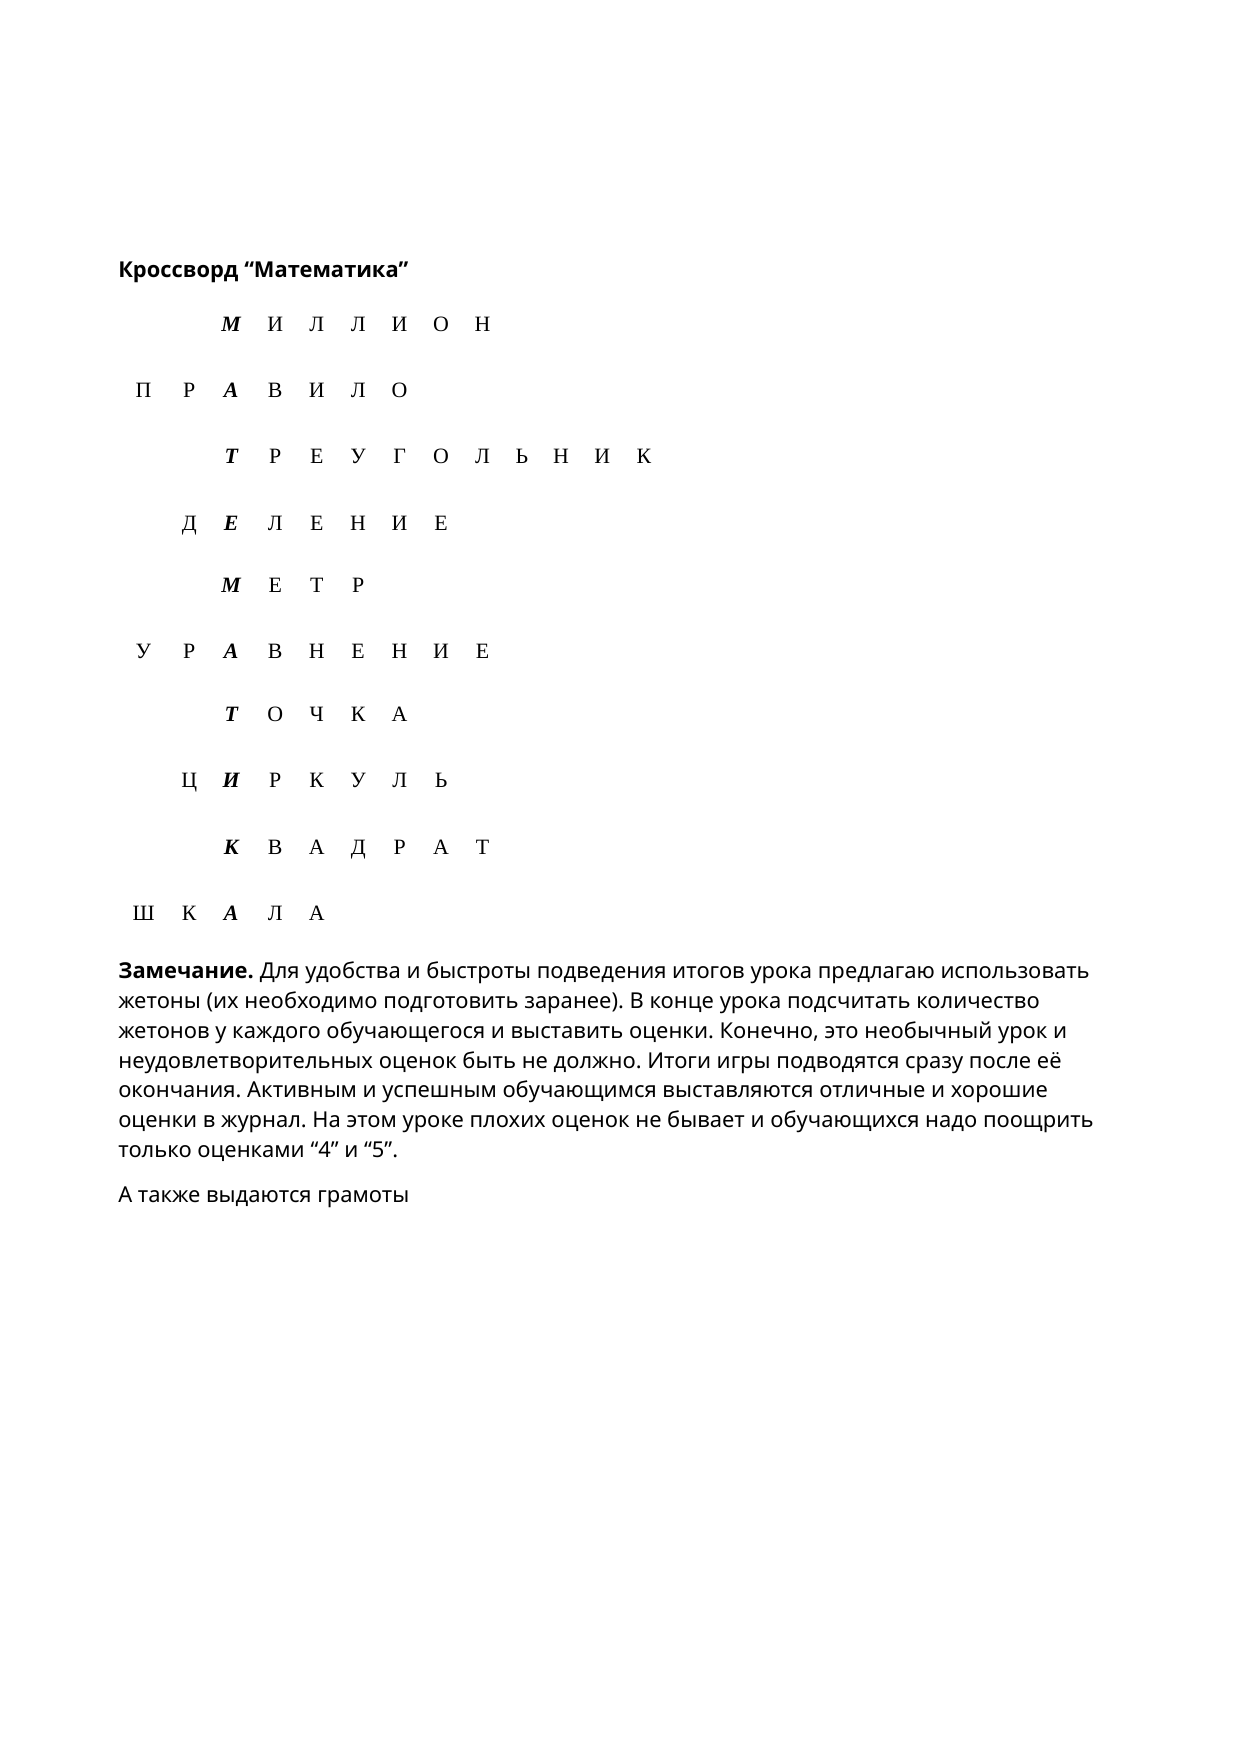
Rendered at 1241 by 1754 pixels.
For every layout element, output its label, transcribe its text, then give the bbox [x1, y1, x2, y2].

table_cell Т [296, 561, 337, 627]
table_cell [337, 889, 379, 955]
table_cell Л [462, 432, 503, 498]
table_cell Е [254, 561, 296, 627]
table_cell [168, 690, 210, 756]
table_cell В [254, 628, 296, 690]
table_cell Л [337, 366, 379, 432]
table_cell [420, 889, 462, 955]
table_cell А [210, 889, 254, 955]
table_cell Т [210, 432, 254, 498]
table_cell Л [254, 499, 296, 561]
table_cell М [210, 561, 254, 627]
table_cell [503, 628, 540, 823]
table_header О [420, 300, 462, 366]
table_cell Р [337, 561, 379, 627]
table_cell Н [540, 432, 581, 498]
table_cell Ч [296, 690, 337, 756]
table_header [118, 300, 210, 366]
table_cell О [379, 366, 420, 432]
table_cell Н [337, 499, 379, 561]
table_cell [168, 432, 210, 498]
table_cell У [118, 628, 168, 690]
text А также выдаются грамоты [118, 1179, 1122, 1209]
table_cell А [420, 823, 462, 889]
table_cell П [118, 366, 168, 432]
table_cell А [379, 690, 420, 756]
table_cell К [623, 432, 665, 498]
table_cell [540, 628, 622, 823]
table_cell Р [379, 823, 420, 889]
table_cell Е [337, 628, 379, 690]
table_cell У [337, 756, 379, 823]
table_cell И [420, 628, 462, 690]
table_cell [168, 561, 210, 627]
table_cell В [254, 366, 296, 432]
table_header Л [296, 300, 337, 366]
table_cell [462, 889, 503, 955]
table_cell Л [379, 756, 420, 823]
table_header И [379, 300, 420, 366]
table_cell Н [379, 628, 420, 690]
table_cell Т [210, 690, 254, 756]
table_cell Р [254, 756, 296, 823]
text Замечание. Для удобства и быстроты подведения итогов урока предлагаю использовать жетоны (их необходимо подготовить заранее). В конце урока подсчитать количество жетонов у каждого обучающегося и выставить оценки. Конечно, это необычный урок и неудовлетворительных оценок быть не должно. Итоги игры подводятся сразу после её окончания. Активным и успешным обучающимся выставляются отличные и хорошие оценки в журнал. На этом уроке плохих оценок не бывает и обучающихся надо поощрить только оценками “4” и “5”. [118, 955, 1122, 1164]
table_cell [462, 690, 503, 756]
table_cell О [254, 690, 296, 756]
table_cell К [168, 889, 210, 955]
table_cell О [420, 432, 462, 498]
table_cell [503, 823, 622, 955]
table_header М [210, 300, 254, 366]
table_cell Т [462, 823, 503, 889]
table_cell Л [254, 889, 296, 955]
table_cell [462, 499, 622, 627]
table_cell [503, 366, 665, 432]
table_cell [420, 690, 462, 756]
table_cell И [210, 756, 254, 823]
table_cell [462, 366, 503, 432]
table_cell Д [168, 499, 210, 561]
table_cell [118, 690, 168, 889]
table_cell К [337, 690, 379, 756]
table_header Л [337, 300, 379, 366]
table_cell Р [254, 432, 296, 498]
table_header [503, 300, 665, 366]
table_cell Ц [168, 756, 210, 823]
table_cell В [254, 823, 296, 889]
table_cell Р [168, 628, 210, 690]
table_cell А [210, 366, 254, 432]
table_cell А [296, 889, 337, 955]
table_cell Ь [503, 432, 540, 498]
table_cell Е [296, 499, 337, 561]
table_cell [462, 756, 503, 823]
table_cell Ь [420, 756, 462, 823]
table_cell Е [210, 499, 254, 561]
table_cell Н [296, 628, 337, 690]
table_cell У [337, 432, 379, 498]
table_cell Ш [118, 889, 168, 955]
table_cell [623, 499, 665, 955]
table_cell А [296, 823, 337, 889]
text Кроссворд “Математика” [118, 254, 1122, 284]
table_cell И [581, 432, 622, 498]
table_cell Е [462, 628, 503, 690]
table_cell [168, 823, 210, 889]
table_cell [379, 889, 420, 955]
table_cell Г [379, 432, 420, 498]
table_header Н [462, 300, 503, 366]
table_cell К [296, 756, 337, 823]
table_cell И [379, 499, 420, 561]
table_cell Р [168, 366, 210, 432]
table_cell [420, 366, 462, 432]
table_cell И [296, 366, 337, 432]
table_header И [254, 300, 296, 366]
table_cell [118, 432, 168, 627]
table_cell К [210, 823, 254, 889]
table_cell Е [296, 432, 337, 498]
table_cell Е [420, 499, 462, 561]
table_cell Д [337, 823, 379, 889]
table_cell А [210, 628, 254, 690]
table_cell [379, 561, 462, 627]
